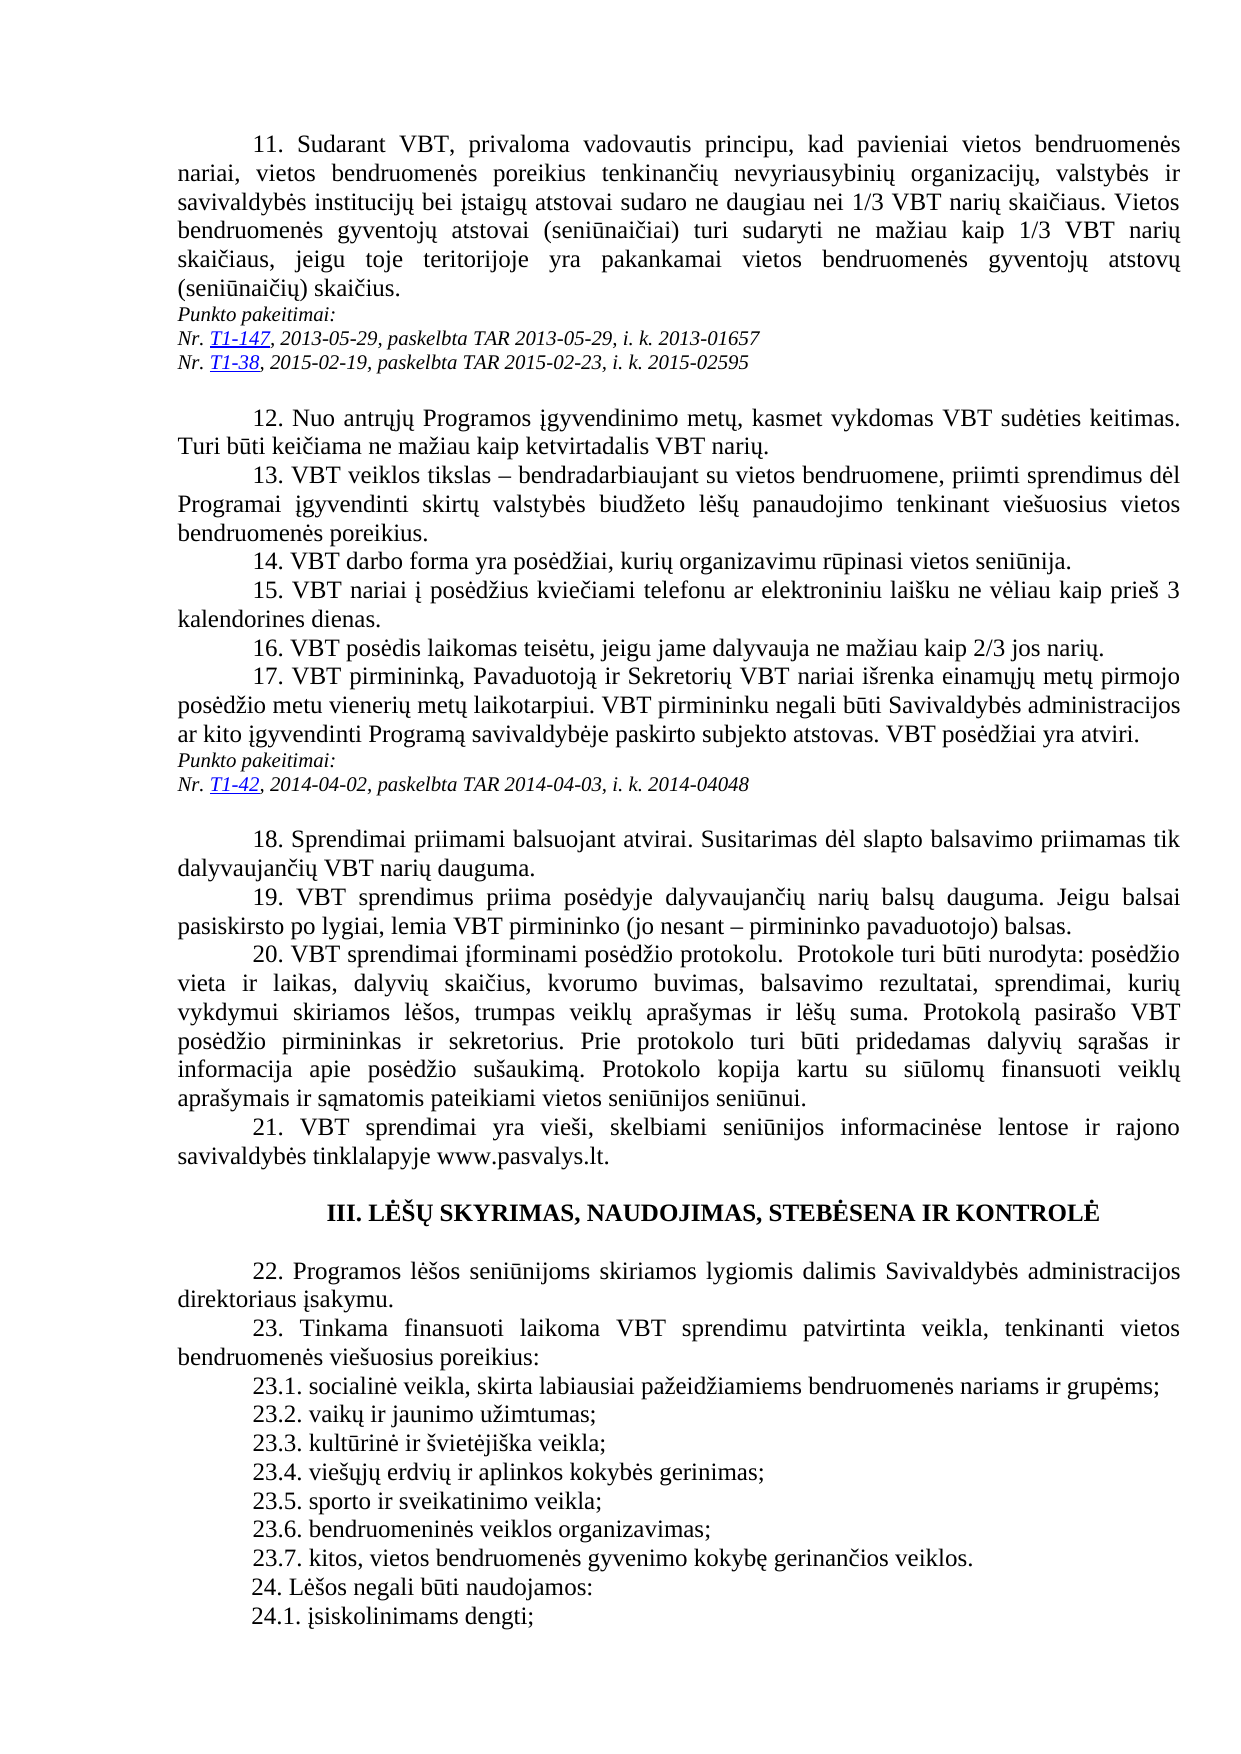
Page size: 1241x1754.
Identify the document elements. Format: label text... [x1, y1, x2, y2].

text Nr. T1-42, 2014-04-02, paskelbta TAR 2014-04-03, i. k. 2014-04048 [177, 772, 1181, 796]
text 13. VBT veiklos tikslas – bendradarbiaujant su vietos bendruomene, priimti sprendimus dėl Programai įgyvendinti skirtų valstybės biudžeto lėšų panaudojimo tenkinant viešuosius vietos bendruomenės poreikius. [177, 460, 1181, 546]
text 17. VBT pirmininką, Pavaduotoją ir Sekretorių VBT nariai išrenka einamųjų metų pirmojo posėdžio metu vienerių metų laikotarpiui. VBT pirmininku negali būti Savivaldybės administracijos ar kito įgyvendinti Programą savivaldybėje paskirto subjekto atstovas. VBT posėdžiai yra atviri. [177, 661, 1181, 748]
text 23.3. kultūrinė ir švietėjiška veikla; [177, 1428, 1181, 1457]
text 15. VBT nariai į posėdžius kviečiami telefonu ar elektroniniu laišku ne vėliau kaip prieš 3 kalendorines dienas. [177, 575, 1181, 633]
text 23.2. vaikų ir jaunimo užimtumas; [177, 1399, 1181, 1428]
text 23.1. socialinė veikla, skirta labiausiai pažeidžiamiems bendruomenės nariams ir grupėms; [177, 1371, 1181, 1399]
text 23.6. bendruomeninės veiklos organizavimas; [177, 1514, 1181, 1543]
text 23. Tinkama finansuoti laikoma VBT sprendimu patvirtinta veikla, tenkinanti vietos bendruomenės viešuosius poreikius: [177, 1313, 1181, 1371]
text 14. VBT darbo forma yra posėdžiai, kurių organizavimu rūpinasi vietos seniūnija. [177, 546, 1181, 575]
text 20. VBT sprendimai įforminami posėdžio protokolu. Protokole turi būti nurodyta: posėdžio vieta ir laikas, dalyvių skaičius, kvorumo buvimas, balsavimo rezultatai, sprendimai, kurių vykdymui skiriamos lėšos, trumpas veiklų aprašymas ir lėšų suma. Protokolą pasirašo VBT posėdžio pirmininkas ir sekretorius. Prie protokolo turi būti pridedamas dalyvių sąrašas ir informacija apie posėdžio sušaukimą. Protokolo kopija kartu su siūlomų finansuoti veiklų aprašymais ir sąmatomis pateikiami vietos seniūnijos seniūnui. [177, 939, 1181, 1112]
text Punkto pakeitimai: [177, 302, 1181, 326]
text 23.7. kitos, vietos bendruomenės gyvenimo kokybę gerinančios veiklos. [177, 1543, 1181, 1572]
text 22. Programos lėšos seniūnijoms skiriamos lygiomis dalimis Savivaldybės administracijos direktoriaus įsakymu. [177, 1256, 1181, 1313]
text 24.1. įsiskolinimams dengti; [177, 1601, 1181, 1629]
text 24. Lėšos negali būti naudojamos: [177, 1572, 1181, 1601]
text Punkto pakeitimai: [177, 748, 1181, 772]
text 21. VBT sprendimai yra vieši, skelbiami seniūnijos informacinėse lentose ir rajono savivaldybės tinklalapyje www.pasvalys.lt. [177, 1112, 1181, 1169]
text 11. Sudarant VBT, privaloma vadovautis principu, kad pavieniai vietos bendruomenės nariai, vietos bendruomenės poreikius tenkinančių nevyriausybinių organizacijų, valstybės ir savivaldybės institucijų bei įstaigų atstovai sudaro ne daugiau nei 1/3 VBT narių skaičiaus. Vietos bendruomenės gyventojų atstovai (seniūnaičiai) turi sudaryti ne mažiau kaip 1/3 VBT narių skaičiaus, jeigu toje teritorijoje yra pakankamai vietos bendruomenės gyventojų atstovų (seniūnaičių) skaičius. [177, 129, 1181, 302]
text 12. Nuo antrųjų Programos įgyvendinimo metų, kasmet vykdomas VBT sudėties keitimas. Turi būti keičiama ne mažiau kaip ketvirtadalis VBT narių. [177, 403, 1181, 460]
text III. LĖŠŲ SKYRIMAS, NAUDOJIMAS, STEBĖSENA IR KONTROLĖ [177, 1198, 1181, 1227]
text 18. Sprendimai priimami balsuojant atvirai. Susitarimas dėl slapto balsavimo priimamas tik dalyvaujančių VBT narių dauguma. [177, 824, 1181, 882]
text Nr. T1-147, 2013-05-29, paskelbta TAR 2013-05-29, i. k. 2013-01657 [177, 326, 1181, 350]
text 19. VBT sprendimus priima posėdyje dalyvaujančių narių balsų dauguma. Jeigu balsai pasiskirsto po lygiai, lemia VBT pirmininko (jo nesant – pirmininko pavaduotojo) balsas. [177, 882, 1181, 939]
text 23.5. sporto ir sveikatinimo veikla; [177, 1486, 1181, 1514]
text Nr. T1-38, 2015-02-19, paskelbta TAR 2015-02-23, i. k. 2015-02595 [177, 350, 1181, 374]
text 16. VBT posėdis laikomas teisėtu, jeigu jame dalyvauja ne mažiau kaip 2/3 jos narių. [177, 633, 1181, 661]
text 23.4. viešųjų erdvių ir aplinkos kokybės gerinimas; [177, 1457, 1181, 1486]
